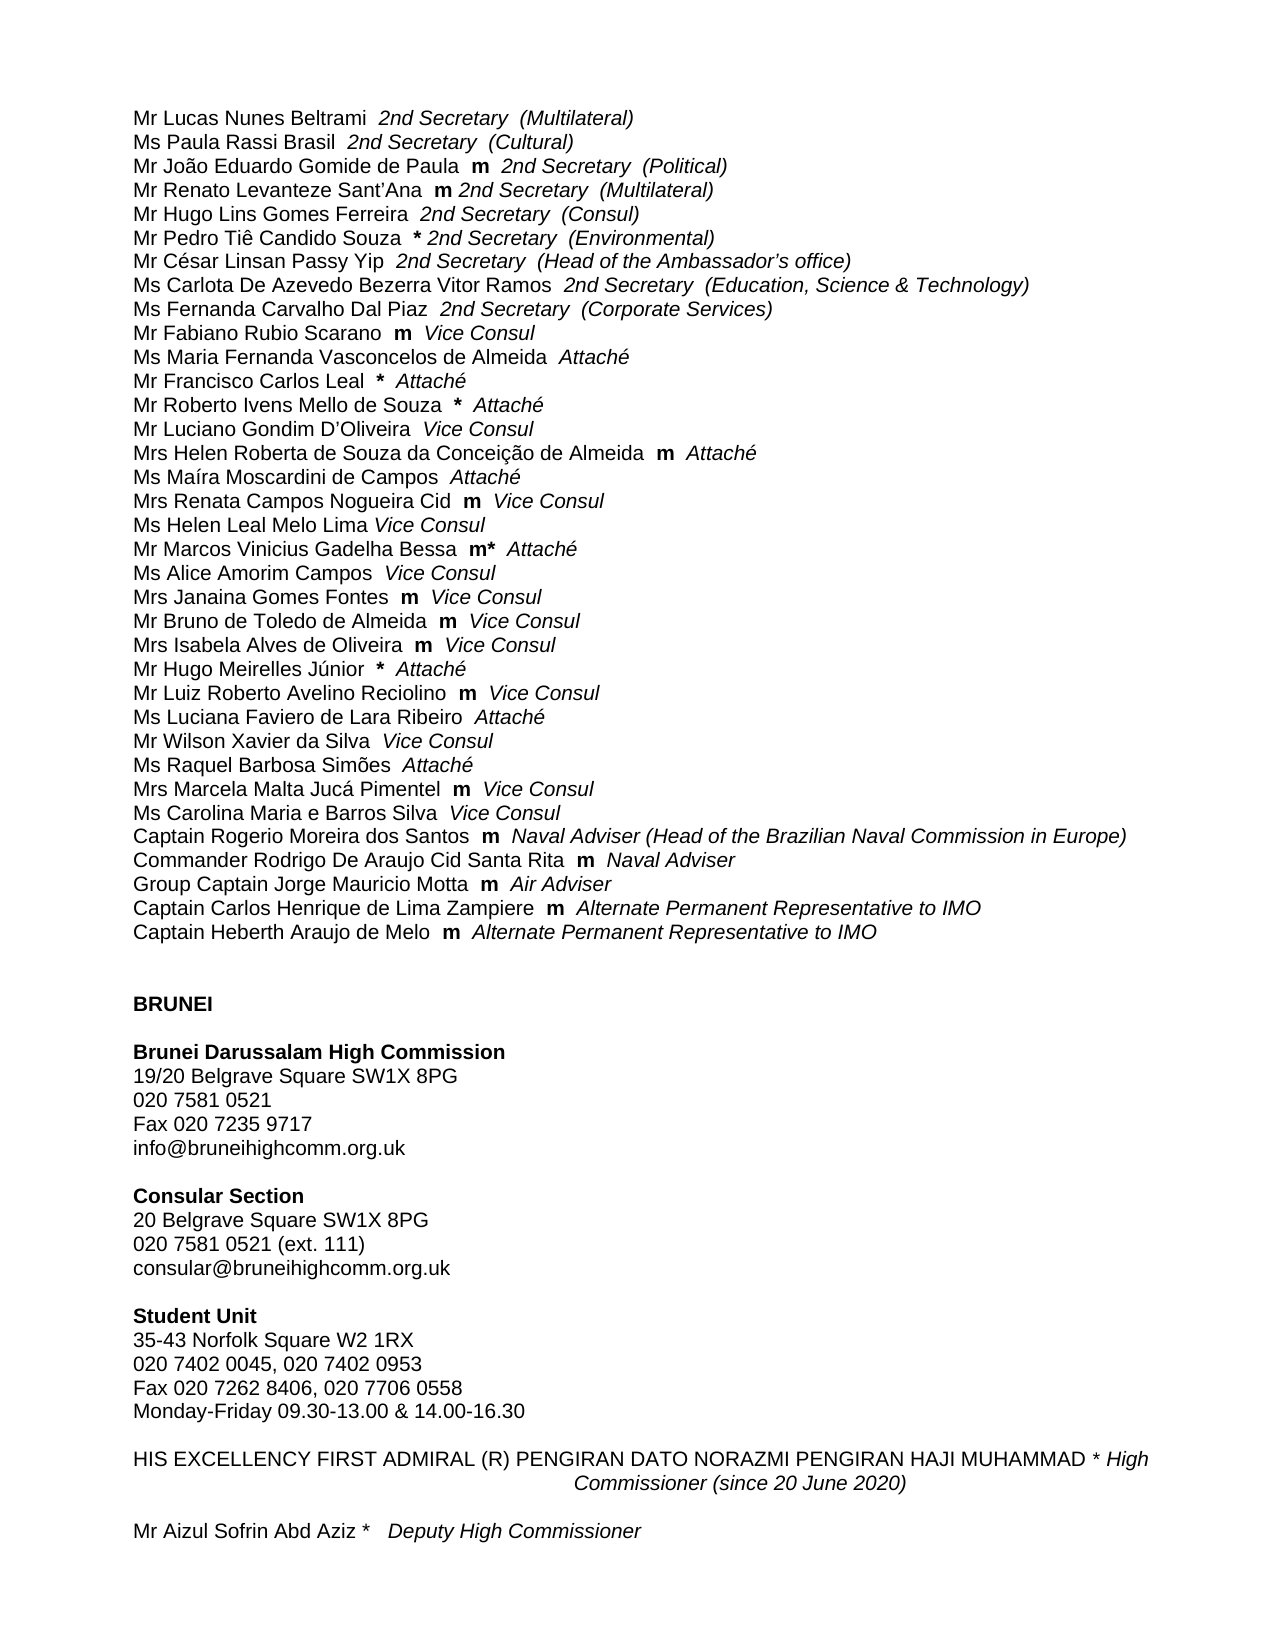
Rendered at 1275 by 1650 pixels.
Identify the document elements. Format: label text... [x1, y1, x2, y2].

text Ms Luciana Faviero de Lara Ribeiro Attaché [133, 704, 1181, 728]
subtitle BRUNEI [133, 992, 1181, 1016]
subtitle Consular Section [133, 1184, 1181, 1208]
text Mr Luiz Roberto Avelino Reciolino m Vice Consul [133, 681, 1181, 704]
text Ms Raquel Barbosa Simões Attaché [133, 752, 1181, 776]
text Mr Fabiano Rubio Scarano m Vice Consul [133, 321, 1181, 345]
text Monday-Friday 09.30-13.00 & 14.00-16.30 [133, 1399, 1181, 1423]
text 35-43 Norfolk Square W2 1RX [133, 1327, 1181, 1351]
text Captain Heberth Araujo de Melo m Alternate Permanent Representative to IMO [133, 920, 1181, 944]
text Captain Rogerio Moreira dos Santos m Naval Adviser (Head of the Brazilian Naval Commission in Europe) [133, 824, 1181, 848]
text Commander Rodrigo De Araujo Cid Santa Rita m Naval Adviser [133, 848, 1181, 872]
subtitle Brunei Darussalam High Commission [133, 1040, 1181, 1064]
text Captain Carlos Henrique de Lima Zampiere m Alternate Permanent Representative to IMO [133, 896, 1181, 920]
text Mr César Linsan Passy Yip 2nd Secretary (Head of the Ambassador’s office) [133, 249, 1181, 273]
text Mr Luciano Gondim D’Oliveira Vice Consul [133, 417, 1181, 441]
text Mrs Marcela Malta Jucá Pimentel m Vice Consul [133, 776, 1181, 800]
text Ms Carolina Maria e Barros Silva Vice Consul [133, 800, 1181, 824]
text Mr Roberto Ivens Mello de Souza * Attaché [133, 393, 1181, 417]
text 020 7581 0521 (ext. 111) [133, 1232, 1181, 1256]
text Mr Hugo Meirelles Júnior * Attaché [133, 657, 1181, 681]
text 020 7581 0521 [133, 1088, 1181, 1112]
text Ms Alice Amorim Campos Vice Consul [133, 561, 1181, 585]
text Mr Bruno de Toledo de Almeida m Vice Consul [133, 609, 1181, 633]
text Mr Renato Levanteze Sant’Ana m 2nd Secretary (Multilateral) [133, 177, 1181, 201]
text Ms Helen Leal Melo Lima Vice Consul [133, 513, 1181, 537]
text info@bruneihighcomm.org.uk [133, 1136, 1181, 1160]
text Mr Lucas Nunes Beltrami 2nd Secretary (Multilateral) [133, 106, 1181, 129]
text Mrs Isabela Alves de Oliveira m Vice Consul [133, 633, 1181, 657]
text 20 Belgrave Square SW1X 8PG [133, 1208, 1181, 1232]
text Mr Francisco Carlos Leal * Attaché [133, 369, 1181, 393]
text Mr Wilson Xavier da Silva Vice Consul [133, 728, 1181, 752]
text 19/20 Belgrave Square SW1X 8PG [133, 1064, 1181, 1088]
text Ms Paula Rassi Brasil 2nd Secretary (Cultural) [133, 129, 1181, 153]
text Mr João Eduardo Gomide de Paula m 2nd Secretary (Political) [133, 153, 1181, 177]
text Mrs Helen Roberta de Souza da Conceição de Almeida m Attaché [133, 441, 1181, 465]
text Fax 020 7235 9717 [133, 1112, 1181, 1136]
text Fax 020 7262 8406, 020 7706 0558 [133, 1375, 1181, 1399]
text Group Captain Jorge Mauricio Motta m Air Adviser [133, 872, 1181, 896]
text Mr Marcos Vinicius Gadelha Bessa m* Attaché [133, 537, 1181, 561]
text 020 7402 0045, 020 7402 0953 [133, 1351, 1181, 1375]
text consular@bruneihighcomm.org.uk [133, 1256, 1181, 1279]
text Mr Aizul Sofrin Abd Aziz * Deputy High Commissioner [133, 1519, 1181, 1543]
text HIS EXCELLENCY FIRST ADMIRAL (R) PENGIRAN DATO NORAZMI PENGIRAN HAJI MUHAMMAD * High Commissioner (since 20 June 2020) [133, 1447, 1181, 1495]
text Ms Maíra Moscardini de Campos Attaché [133, 465, 1181, 489]
text Ms Maria Fernanda Vasconcelos de Almeida Attaché [133, 345, 1181, 369]
text Ms Carlota De Azevedo Bezerra Vitor Ramos 2nd Secretary (Education, Science & Technology) [133, 273, 1181, 297]
text Mr Pedro Tiê Candido Souza * 2nd Secretary (Environmental) [133, 225, 1181, 249]
text Mr Hugo Lins Gomes Ferreira 2nd Secretary (Consul) [133, 201, 1181, 225]
subtitle Student Unit [133, 1303, 1181, 1327]
text Mrs Janaina Gomes Fontes m Vice Consul [133, 585, 1181, 609]
text Mrs Renata Campos Nogueira Cid m Vice Consul [133, 489, 1181, 513]
text Ms Fernanda Carvalho Dal Piaz 2nd Secretary (Corporate Services) [133, 297, 1181, 321]
